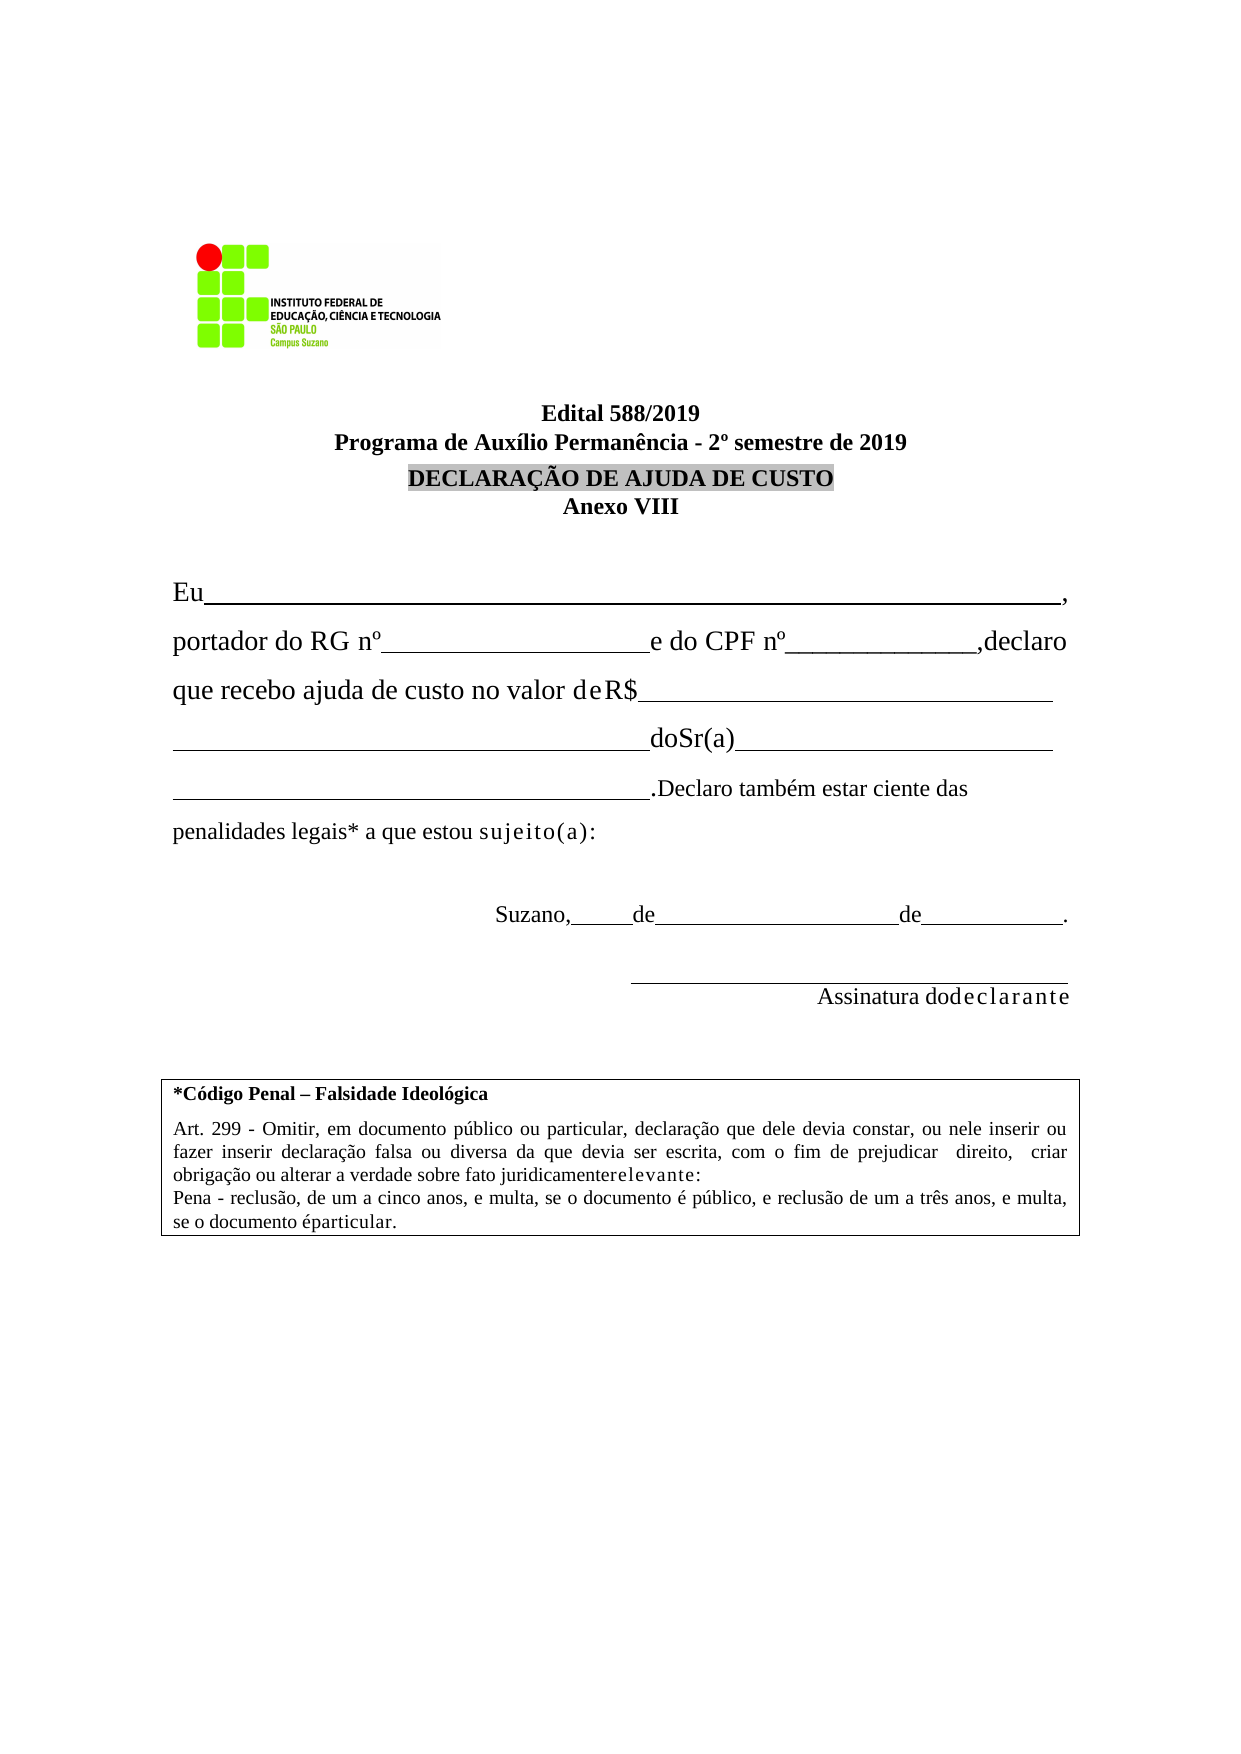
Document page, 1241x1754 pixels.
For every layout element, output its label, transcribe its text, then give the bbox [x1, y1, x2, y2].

text *Código Penal – Falsidade Ideológica [173, 1082, 1079, 1105]
text DECLARAÇÃO DE AJUDA DE CUSTO [332, 464, 910, 491]
text Pena - reclusão, de um a cinco anos, e multa, se o documento é público, e reclusão de um a três anos, e multa, se o documento éparticular. [173, 1186, 1068, 1232]
text Programa de Auxílio Permanência - 2º semestre de 2019 [332, 428, 910, 456]
text Anexo VIII [332, 492, 910, 519]
text Eu , portador do RG nº e do CPF nº______________,declaro que recebo ajuda de custo no valor deR$ doSr(a) .Declaro também estar ciente das penalidades legais* a que estou sujeito(a): [172, 575, 1073, 844]
text Art. 299 - Omitir, em documento público ou particular, declaração que dele devia constar, ou nele inserir ou fazer inserir declaração falsa ou diversa da que devia ser escrita, com o fim de prejudicar direito, criar obrigação ou alterar a verdade sobre fato juridicamenterelevante: [173, 1117, 1068, 1186]
subtitle Suzano, de de . [495, 900, 1092, 928]
subtitle Edital 588/2019 [331, 399, 910, 426]
text Assinatura dodeclarante [150, 979, 1069, 1009]
picture [195, 243, 441, 349]
